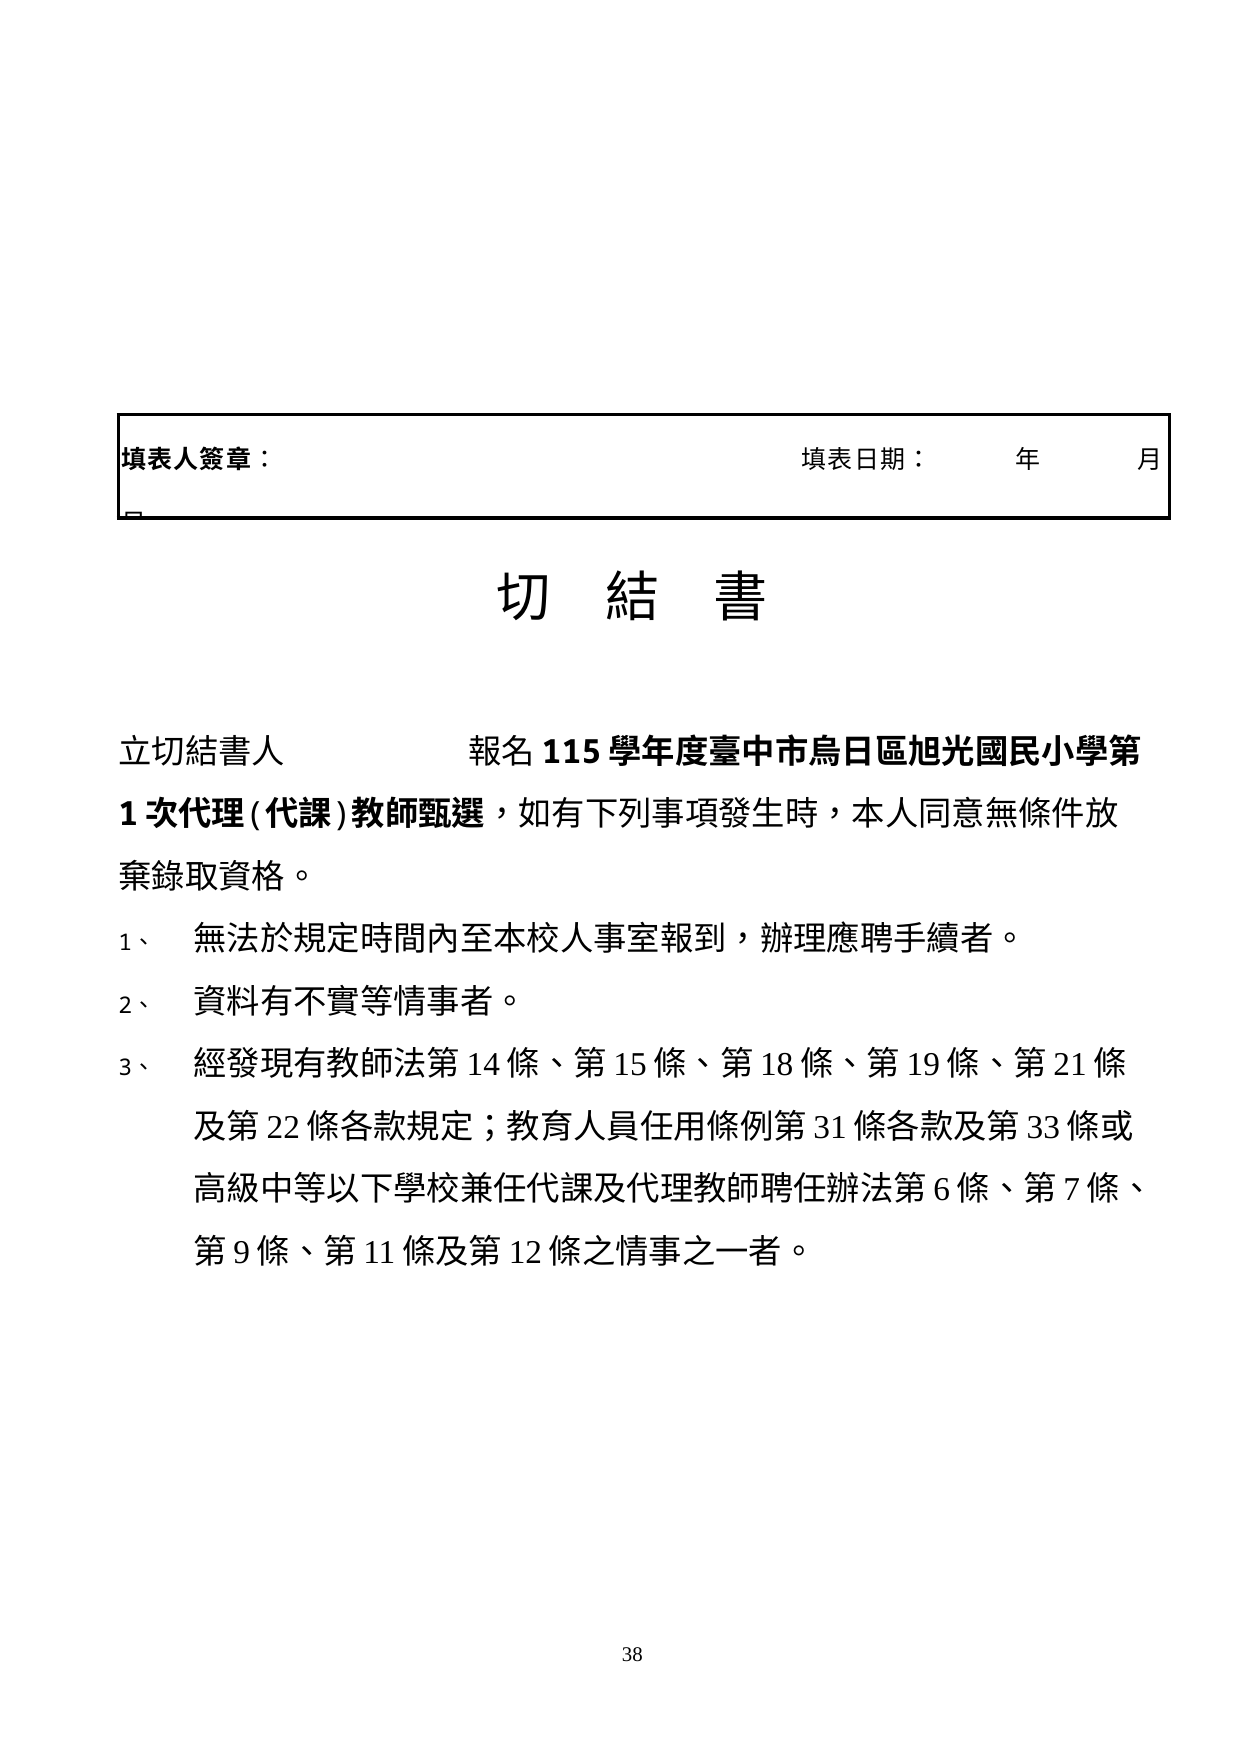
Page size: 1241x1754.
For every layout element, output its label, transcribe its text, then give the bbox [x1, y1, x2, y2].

list 經發現有教師法第14條、第15條、第18條、第19條、第21條及第22條各款規定；教育人員任用條例第31條各款及第33條或高級中等以下學校兼任代課及代理教師聘任辦法第6條、第7條、第9條、第11條及第12條之情事之一者。 [118, 1019, 1146, 1269]
list 無法於規定時間內至本校人事室報到，辦理應聘手續者。 [118, 894, 1146, 957]
text 切 結 書 [118, 520, 1146, 644]
table_cell 填表人簽章： 填表日期： 年 月 日 [120, 416, 1168, 516]
list 資料有不實等情事者。 [118, 957, 1146, 1019]
text 立切結書人 報名115學年度臺中市烏日區旭光國民小學第1次代理(代課)教師甄選，如有下列事項發生時，本人同意無條件放棄錄取資格。 [118, 707, 1146, 894]
